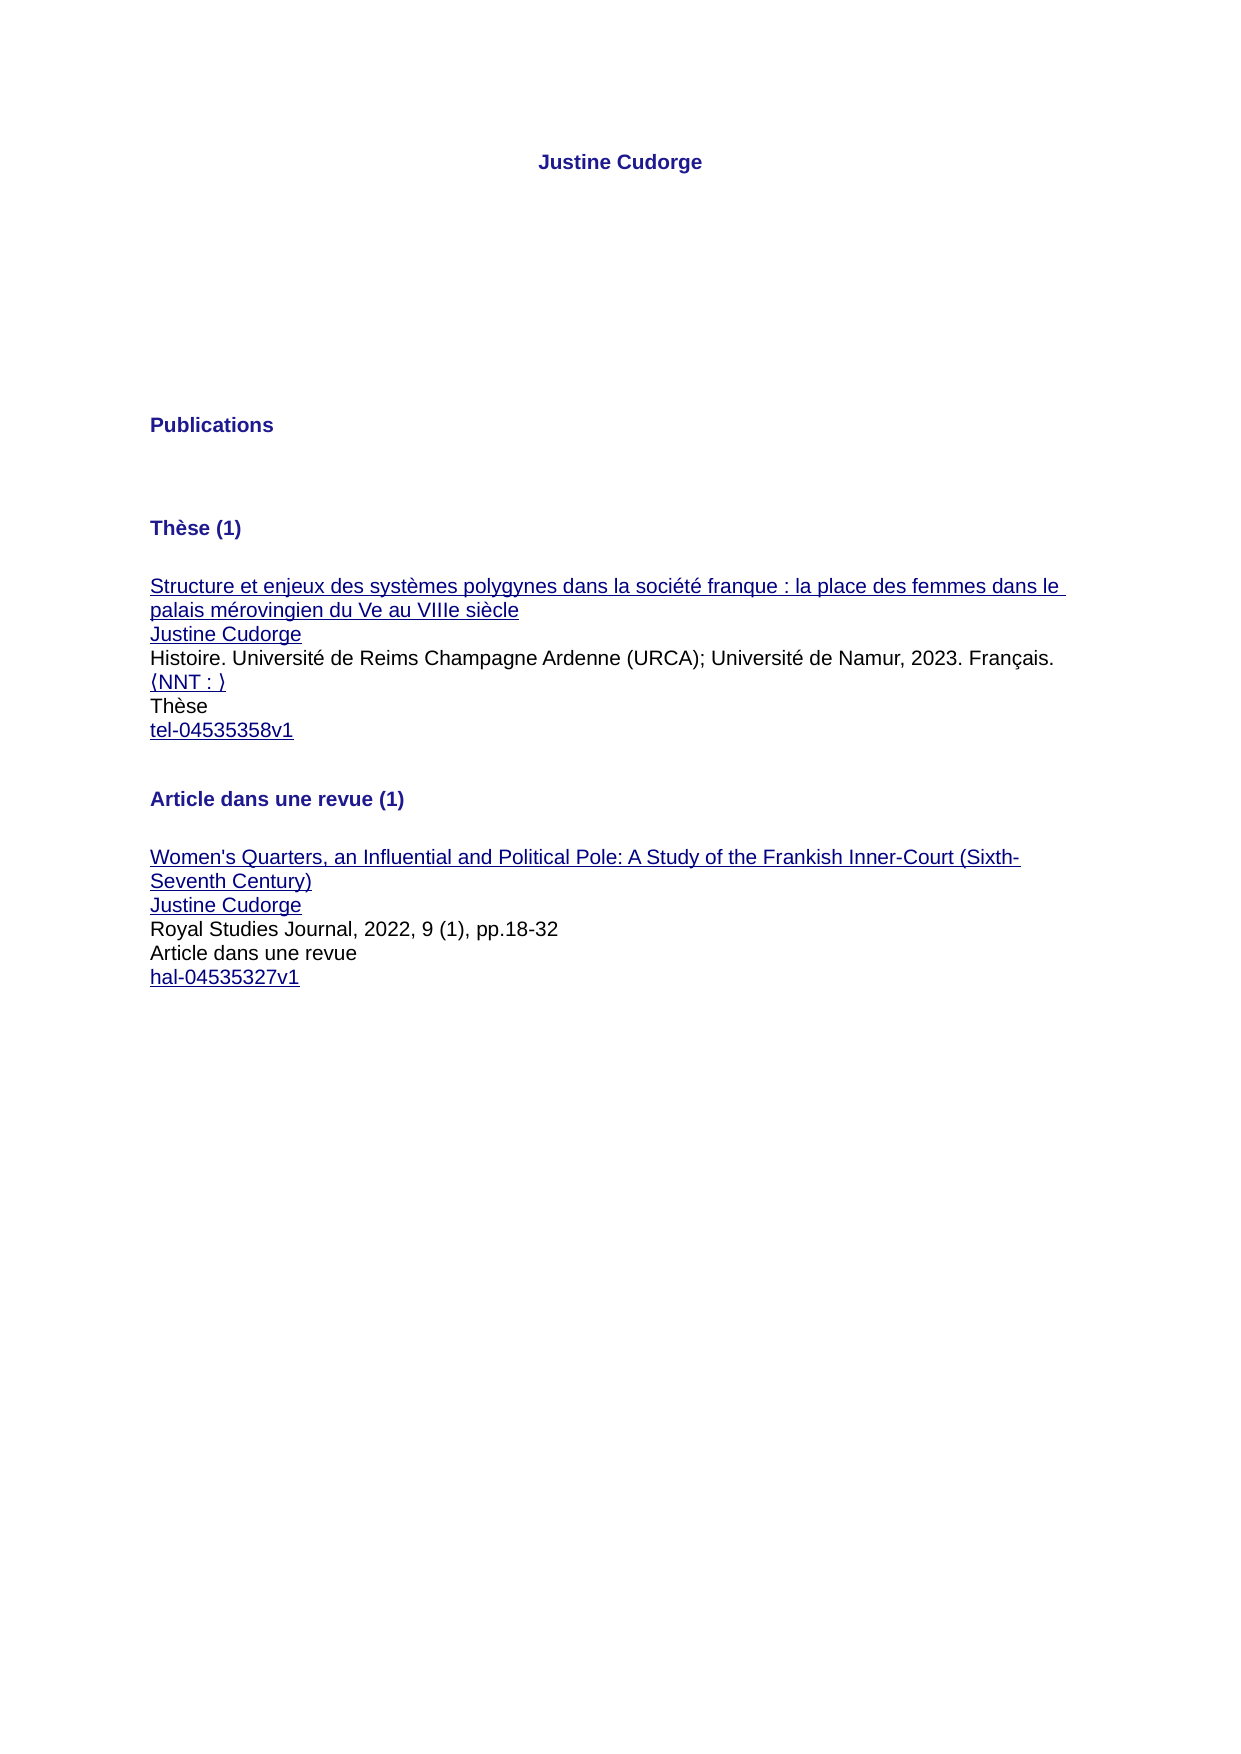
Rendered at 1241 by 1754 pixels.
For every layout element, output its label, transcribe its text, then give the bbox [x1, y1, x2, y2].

table_header Structure et enjeux des systèmes polygynes dans la société franque : la place des femmes dans le palais mérovingien du Ve au VIIIe siècle Justine Cudorge Histoire. Université de Reims Champagne Ardenne (URCA); Université de Namur, 2023. Français. ⟨NNT : ⟩ Thèse tel-04535358v1 [150, 574, 1090, 742]
subtitle Article dans une revue (1) [150, 786, 1090, 810]
subtitle Justine Cudorge [150, 150, 1090, 174]
subtitle Thèse (1) [150, 516, 1090, 539]
table_header Women's Quarters, an Influential and Political Pole: A Study of the Frankish Inner-Court (Sixth-Seventh Century) Justine Cudorge Royal Studies Journal, 2022, 9 (1), pp.18-32 Article dans une revue hal-04535327v1 [150, 845, 1090, 988]
subtitle Publications [150, 412, 1090, 436]
